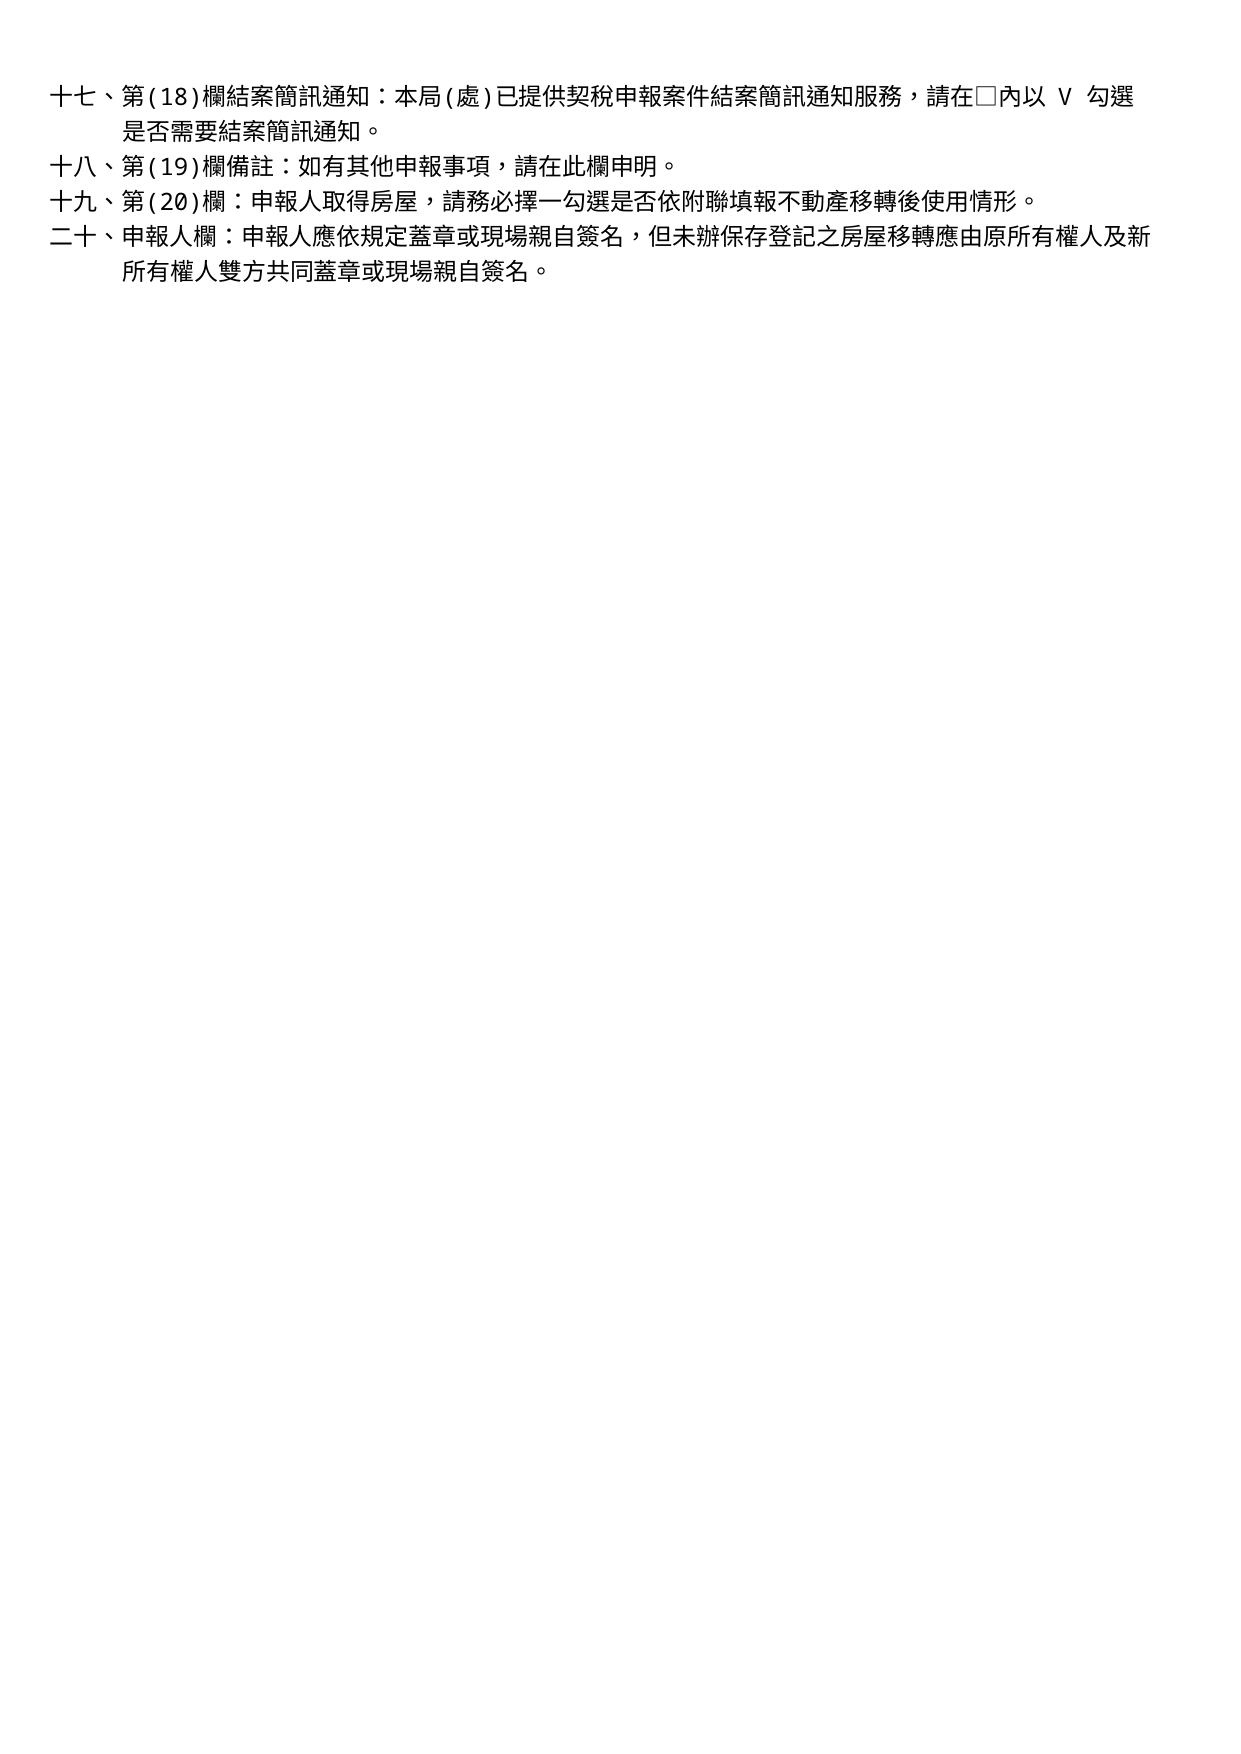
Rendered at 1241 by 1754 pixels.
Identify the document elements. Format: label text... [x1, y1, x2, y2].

text 二十、申報人欄：申報人應依規定蓋章或現場親自簽名，但未辦保存登記之房屋移轉應由原所有權人及新所有權人雙方共同蓋章或現場親自簽名。 [49, 218, 1153, 287]
text 十八、第(19)欄備註：如有其他申報事項，請在此欄申明。 [49, 147, 1204, 182]
text 十九、第(20)欄：申報人取得房屋，請務必擇一勾選是否依附聯填報不動產移轉後使用情形。 [49, 182, 1204, 217]
text 十七、第(18)欄結案簡訊通知：本局(處)已提供契稅申報案件結案簡訊通知服務，請在□內以 V 勾選是否需要結案簡訊通知。 [49, 78, 1153, 147]
